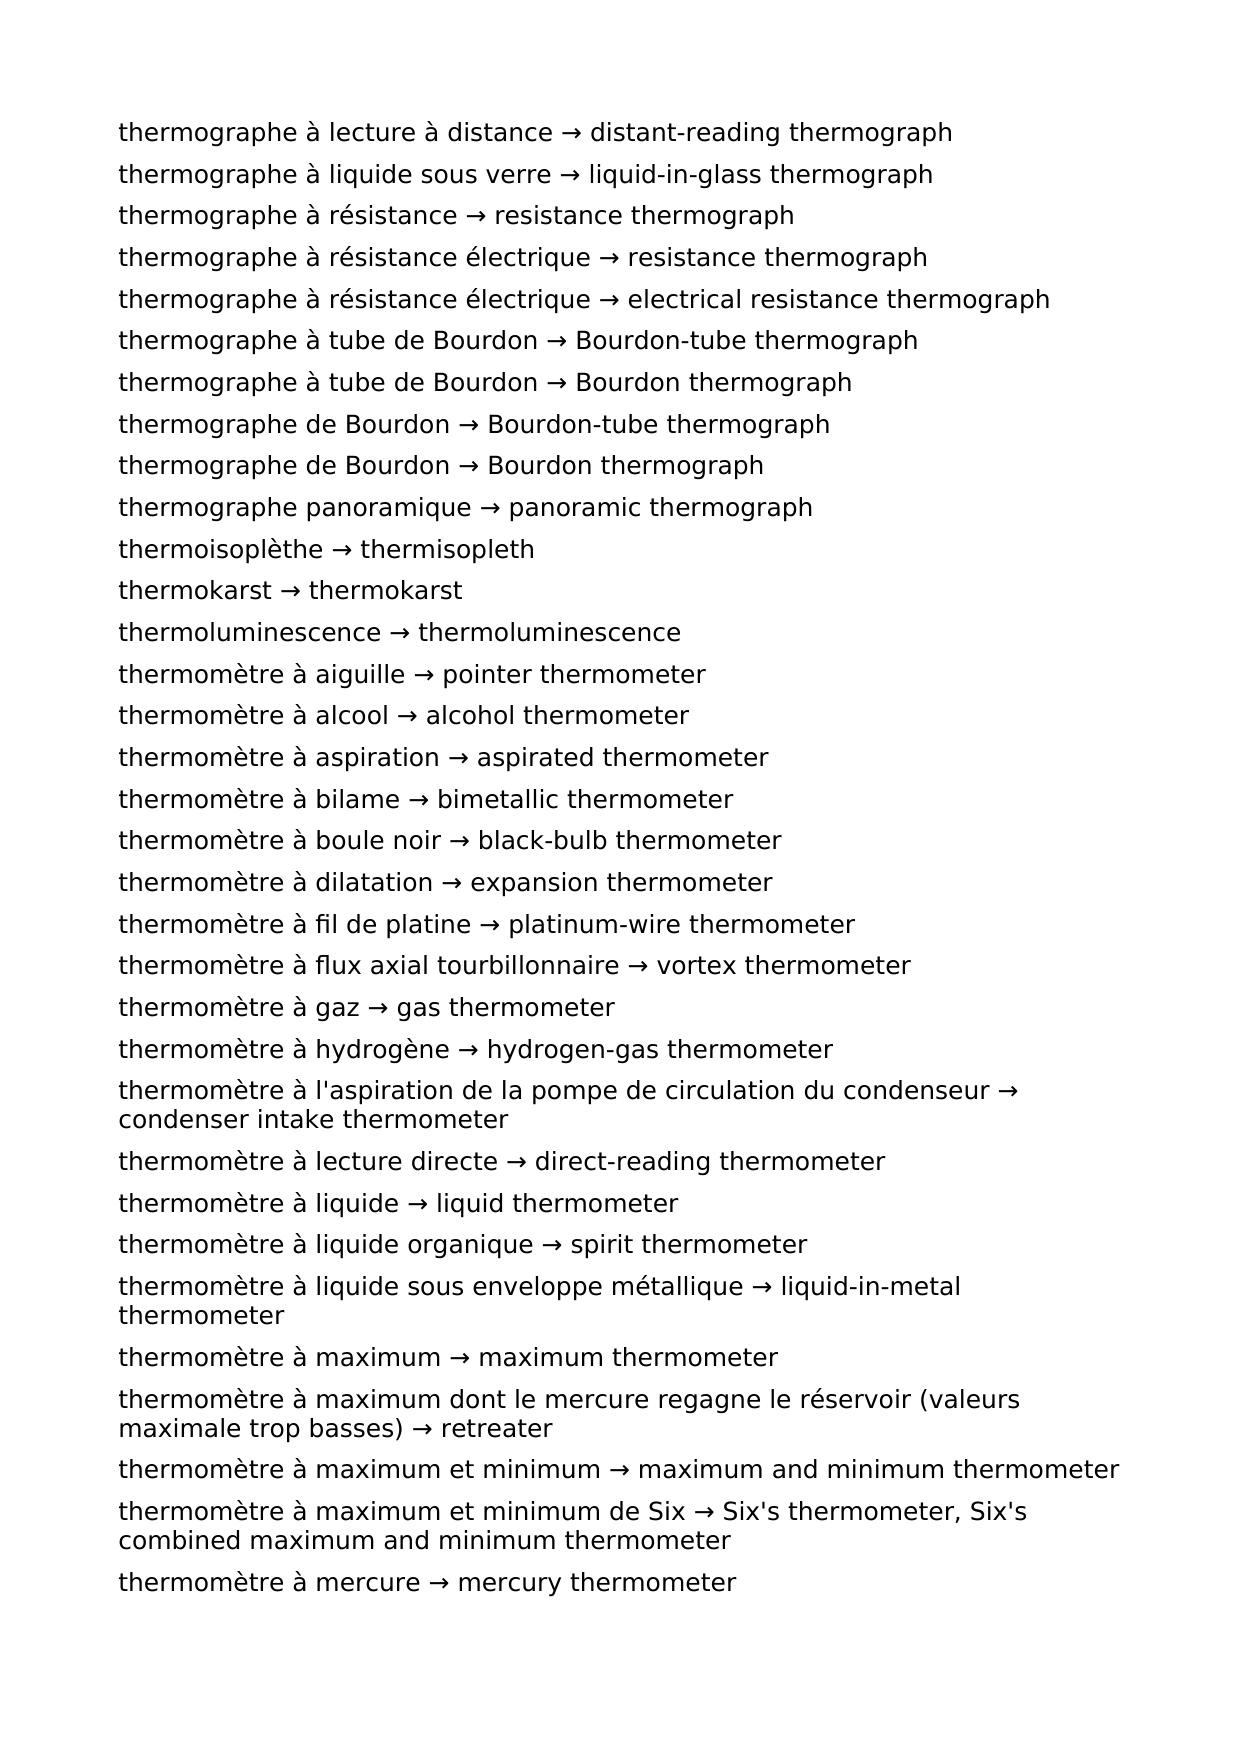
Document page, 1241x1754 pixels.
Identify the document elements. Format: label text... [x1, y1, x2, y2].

text thermomètre à maximum → maximum thermometer [118, 1343, 1122, 1372]
text thermographe de Bourdon → Bourdon-tube thermograph [118, 410, 1122, 439]
text thermomètre à gaz → gas thermometer [118, 993, 1122, 1022]
text thermographe de Bourdon → Bourdon thermograph [118, 451, 1122, 481]
text thermoluminescence → thermoluminescence [118, 618, 1122, 647]
text thermomètre à dilatation → expansion thermometer [118, 868, 1122, 897]
text thermographe à résistance électrique → electrical resistance thermograph [118, 285, 1122, 314]
text thermomètre à liquide sous enveloppe métallique → liquid-in-metal thermometer [118, 1272, 1122, 1331]
text thermographe à tube de Bourdon → Bourdon-tube thermograph [118, 326, 1122, 356]
text thermoisoplèthe → thermisopleth [118, 535, 1122, 564]
text thermographe à lecture à distance → distant-reading thermograph [118, 118, 1122, 147]
text thermomètre à l'aspiration de la pompe de circulation du condenseur → condenser intake thermometer [118, 1076, 1122, 1135]
text thermokarst → thermokarst [118, 576, 1122, 606]
text thermomètre à lecture directe → direct-reading thermometer [118, 1147, 1122, 1176]
text thermomètre à maximum dont le mercure regagne le réservoir (valeurs maximale trop basses) → retreater [118, 1385, 1122, 1443]
text thermomètre à flux axial tourbillonnaire → vortex thermometer [118, 951, 1122, 981]
text thermomètre à liquide → liquid thermometer [118, 1189, 1122, 1218]
text thermomètre à aspiration → aspirated thermometer [118, 743, 1122, 772]
text thermomètre à hydrogène → hydrogen-gas thermometer [118, 1035, 1122, 1064]
text thermomètre à mercure → mercury thermometer [118, 1568, 1122, 1597]
text thermomètre à alcool → alcohol thermometer [118, 701, 1122, 731]
text thermomètre à fil de platine → platinum-wire thermometer [118, 910, 1122, 939]
text thermomètre à boule noir → black-bulb thermometer [118, 826, 1122, 856]
text thermomètre à bilame → bimetallic thermometer [118, 785, 1122, 814]
text thermographe panoramique → panoramic thermograph [118, 493, 1122, 522]
text thermomètre à aiguille → pointer thermometer [118, 660, 1122, 689]
text thermographe à résistance électrique → resistance thermograph [118, 243, 1122, 272]
text thermomètre à maximum et minimum de Six → Six's thermometer, Six's combined maximum and minimum thermometer [118, 1497, 1122, 1556]
text thermomètre à liquide organique → spirit thermometer [118, 1231, 1122, 1260]
text thermographe à résistance → resistance thermograph [118, 201, 1122, 231]
text thermographe à tube de Bourdon → Bourdon thermograph [118, 368, 1122, 397]
text thermomètre à maximum et minimum → maximum and minimum thermometer [118, 1456, 1122, 1485]
text thermographe à liquide sous verre → liquid-in-glass thermograph [118, 160, 1122, 189]
